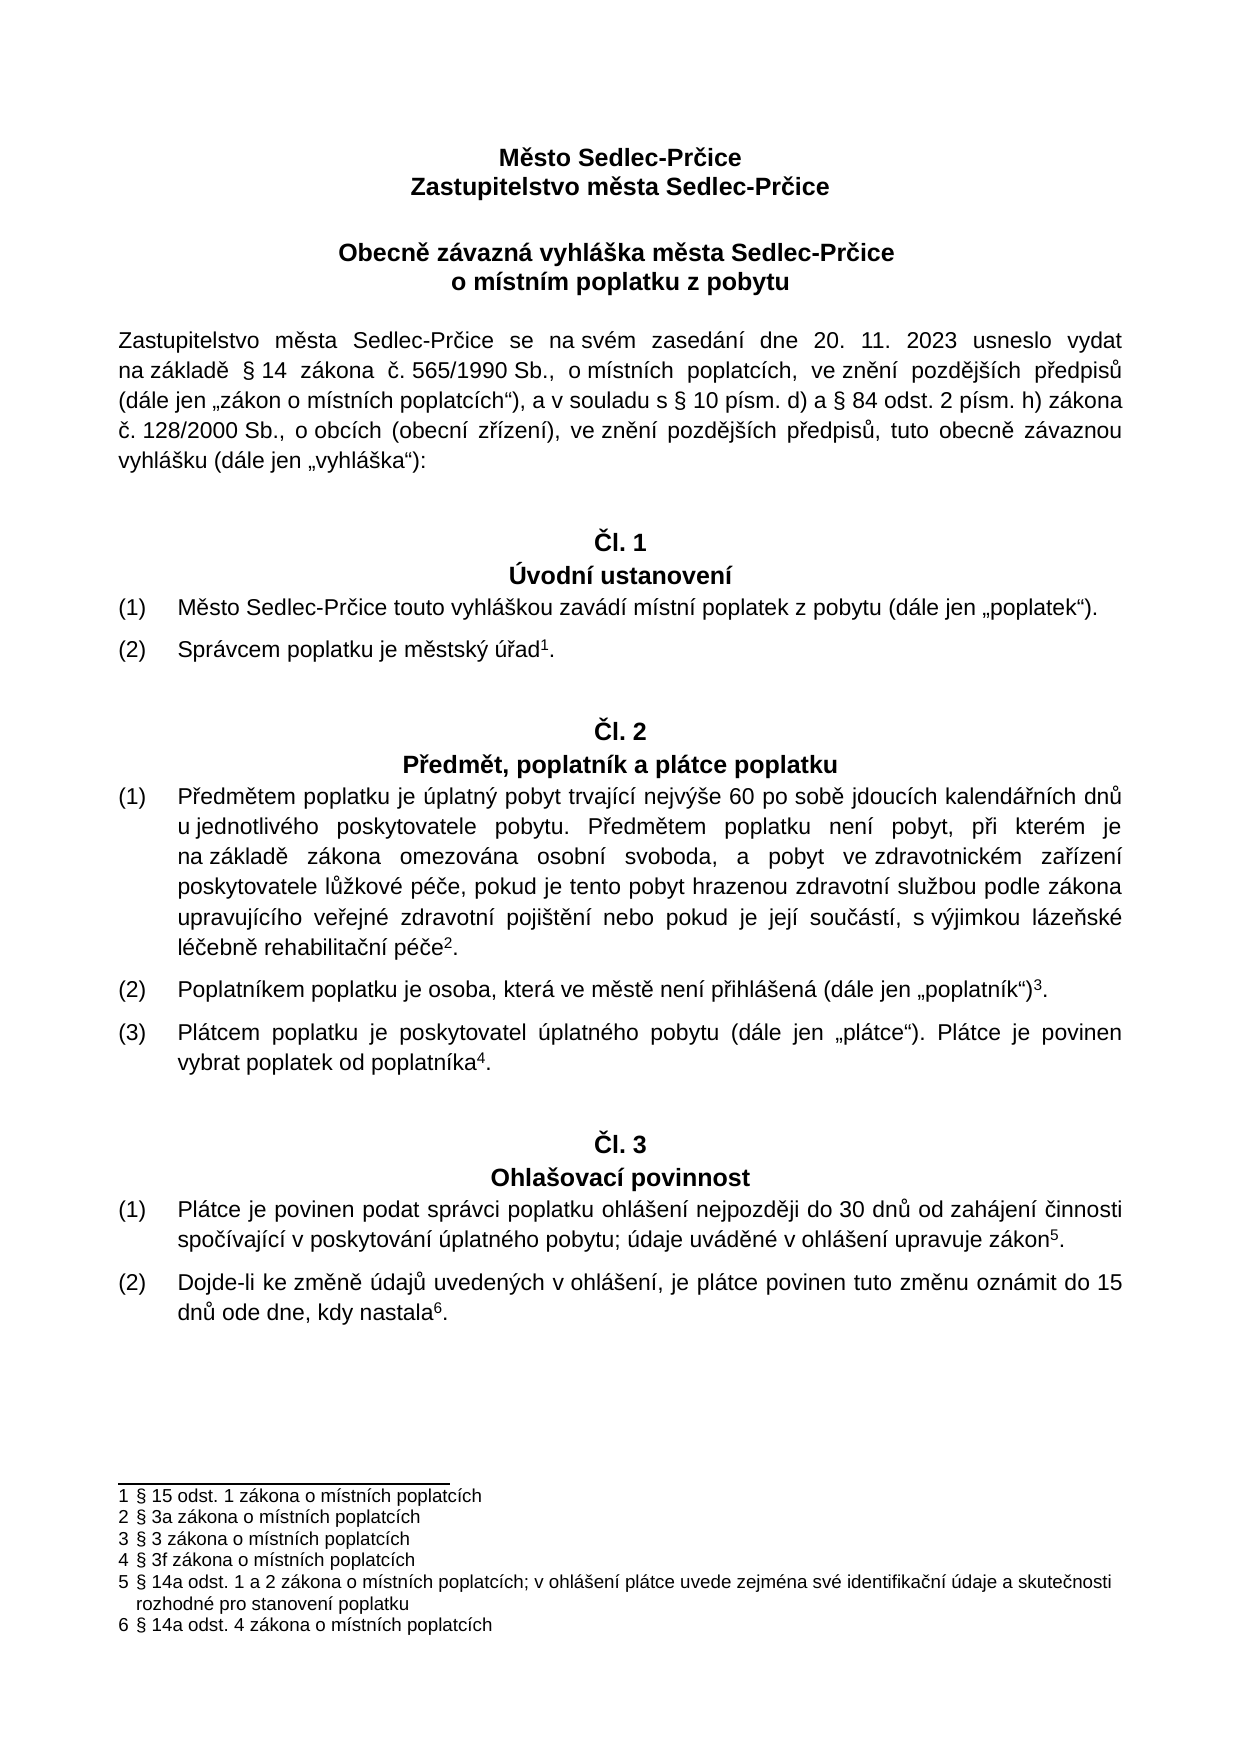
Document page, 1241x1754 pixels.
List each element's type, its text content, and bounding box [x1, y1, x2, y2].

list § 3a zákona o místních poplatcích [118, 1506, 1122, 1528]
subtitle Čl. 1 Úvodní ustanovení [118, 528, 1122, 589]
list Dojde-li ke změně údajů uvedených v ohlášení, je plátce povinen tuto změnu oznámit do 15 dnů ode dne, kdy nastala. [118, 1268, 1122, 1325]
subtitle Obecně závazná vyhláška města Sedlec-Prčice o místním poplatku z pobytu [118, 238, 1122, 295]
list § 14a odst. 4 zákona o místních poplatcích [118, 1614, 1122, 1635]
list § 3 zákona o místních poplatcích [118, 1528, 1122, 1549]
subtitle Čl. 3 Ohlašovací povinnost [118, 1129, 1122, 1191]
list Správcem poplatku je městský úřad. [118, 636, 1122, 663]
text Město Sedlec-Prčice Zastupitelstvo města Sedlec-Prčice [118, 143, 1122, 201]
list Plátce je povinen podat správci poplatku ohlášení nejpozději do 30 dnů od zahájení činnosti spočívající v poskytování úplatného pobytu; údaje uváděné v ohlášení upravuje zákon. [118, 1196, 1122, 1252]
subtitle Čl. 2 Předmět, poplatník a plátce poplatku [118, 717, 1122, 778]
list Předmětem poplatku je úplatný pobyt trvající nejvýše 60 po sobě jdoucích kalendářních dnů u jednotlivého poskytovatele pobytu. Předmětem poplatku není pobyt, při kterém je na základě zákona omezována osobní svoboda, a pobyt ve zdravotnickém zařízení poskytovatele lůžkové péče, pokud je tento pobyt hrazenou zdravotní službou podle zákona upravujícího veřejné zdravotní pojištění nebo pokud je její součástí, s výjimkou lázeňské léčebně rehabilitační péče. [118, 783, 1122, 960]
list Město Sedlec-Prčice touto vyhláškou zavádí místní poplatek z pobytu (dále jen „poplatek“). [118, 594, 1122, 620]
list § 15 odst. 1 zákona o místních poplatcích [118, 1484, 1122, 1506]
list § 3f zákona o místních poplatcích [118, 1549, 1122, 1571]
list Plátcem poplatku je poskytovatel úplatného pobytu (dále jen „plátce“). Plátce je povinen vybrat poplatek od poplatníka. [118, 1019, 1122, 1076]
list Poplatníkem poplatku je osoba, která ve městě není přihlášená (dále jen „poplatník“). [118, 976, 1122, 1003]
text Zastupitelstvo města Sedlec-Prčice se na svém zasedání dne 20. 11. 2023 usneslo vydat na základě § 14 zákona č. 565/1990 Sb., o místních poplatcích, ve znění pozdějších předpisů (dále jen „zákon o místních poplatcích“), a v souladu s § 10 písm. d) a § 84 odst. 2 písm. h) zákona č. 128/2000 Sb., o obcích (obecní zřízení), ve znění pozdějších předpisů, tuto obecně závaznou vyhlášku (dále jen „vyhláška“): [118, 327, 1122, 474]
list § 14a odst. 1 a 2 zákona o místních poplatcích; v ohlášení plátce uvede zejména své identifikační údaje a skutečnosti rozhodné pro stanovení poplatku [118, 1571, 1122, 1614]
